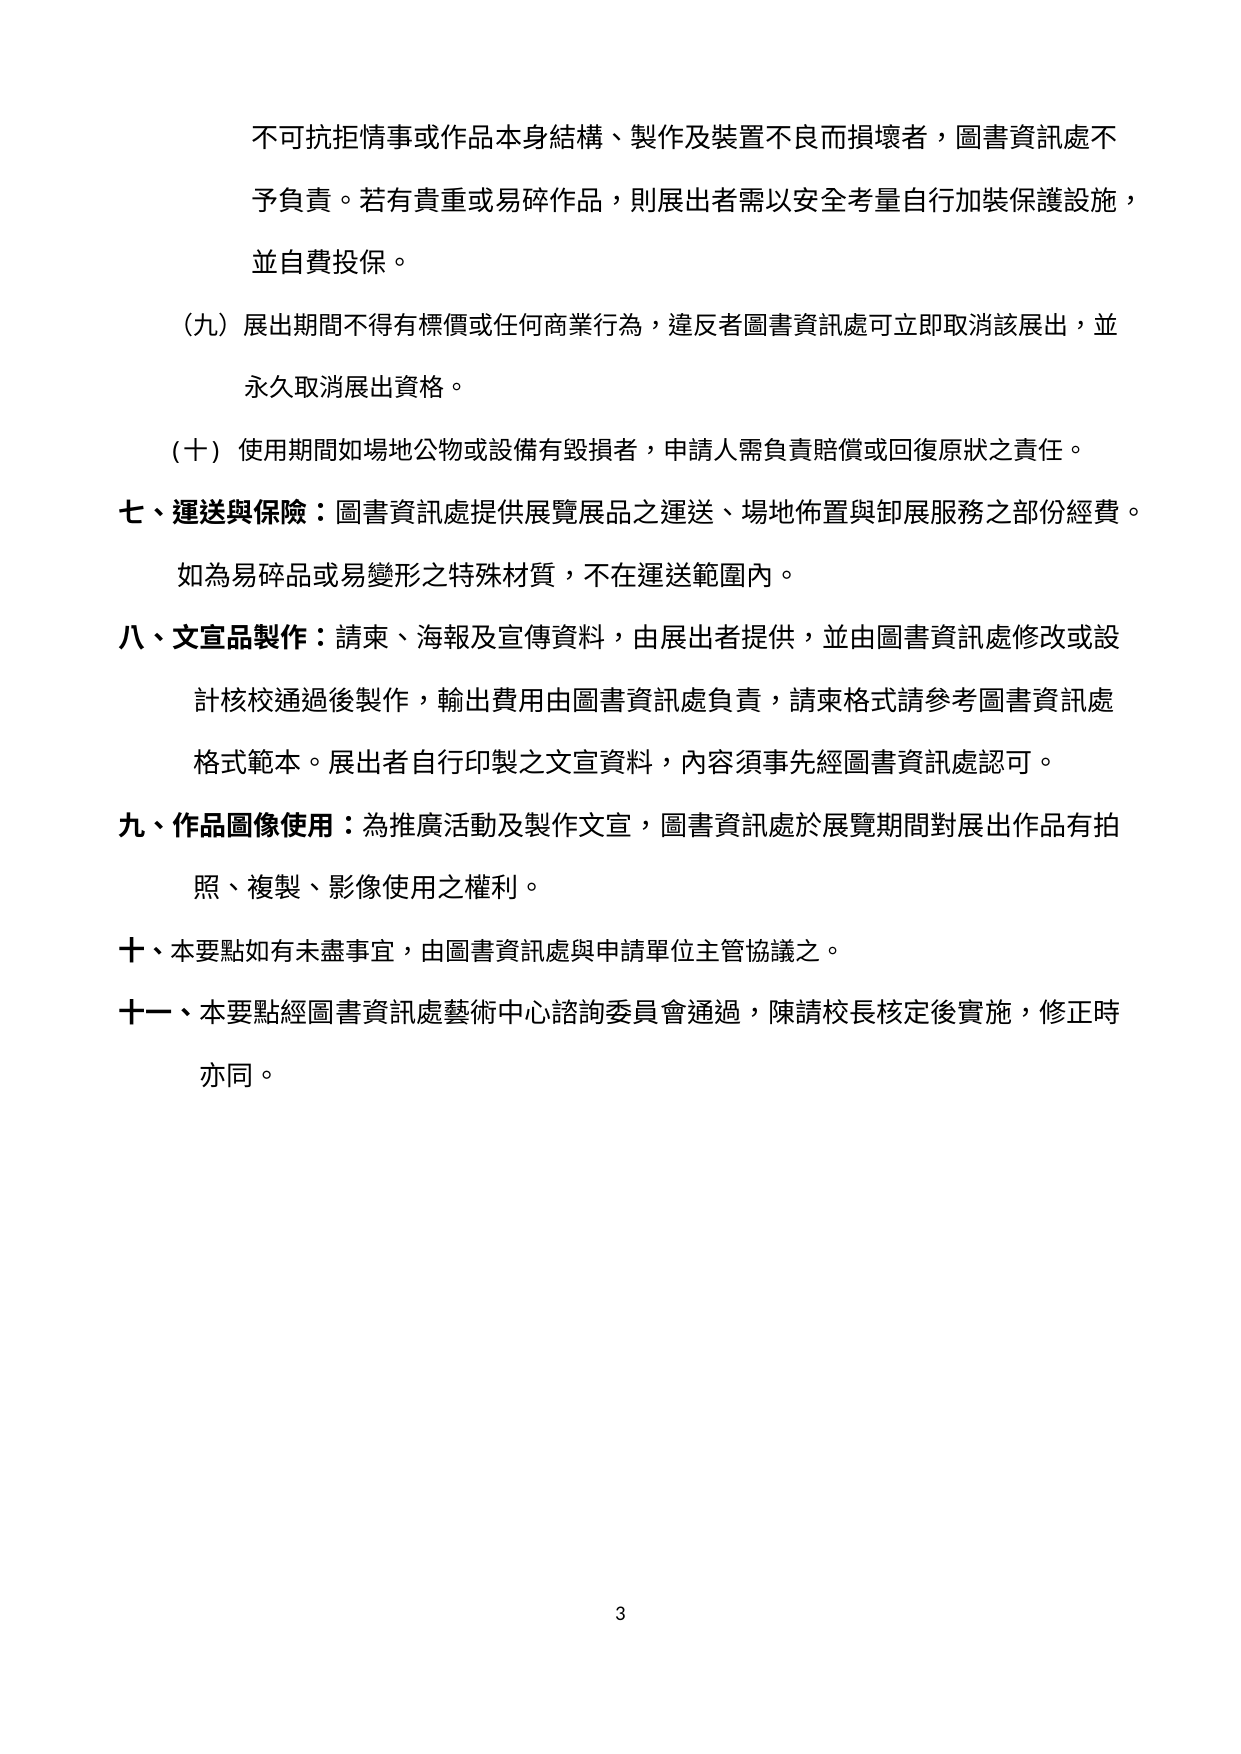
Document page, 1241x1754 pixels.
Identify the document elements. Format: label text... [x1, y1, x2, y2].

text 九、作品圖像使用：為推廣活動及製作文宣，圖書資訊處於展覽期間對展出作品有拍照、複製、影像使用之權利。 [118, 782, 1122, 907]
text 八、文宣品製作：請柬、海報及宣傳資料，由展出者提供，並由圖書資訊處修改或設計核校通過後製作，輸出費用由圖書資訊處負責，請柬格式請參考圖書資訊處格式範本。展出者自行印製之文宣資料，內容須事先經圖書資訊處認可。 [118, 594, 1122, 782]
text 七、運送與保險：圖書資訊處提供展覽展品之運送、場地佈置與卸展服務之部份經費。如為易碎品或易變形之特殊材質，不在運送範圍內。 [118, 469, 1122, 594]
text (十) 使用期間如場地公物或設備有毀損者，申請人需負責賠償或回復原狀之責任。 [168, 407, 1122, 469]
text 十一、本要點經圖書資訊處藝術中心諮詢委員會通過，陳請校長核定後實施，修正時亦同。 [118, 969, 1122, 1094]
text （九）展出期間不得有標價或任何商業行為，違反者圖書資訊處可立即取消該展出，並永久取消展出資格。 [168, 282, 1122, 407]
text 十、本要點如有未盡事宜，由圖書資訊處與申請單位主管協議之。 [118, 907, 1122, 969]
text （八）展出期間內，展出者與圖書資訊處共同負責展品安全之維護，惟遇人力不可抗拒情事或作品本身結構、製作及裝置不良而損壞者，圖書資訊處不予負責。若有貴重或易碎作品，則展出者需以安全考量自行加裝保護設施，並自費投保。 [175, 94, 1122, 282]
